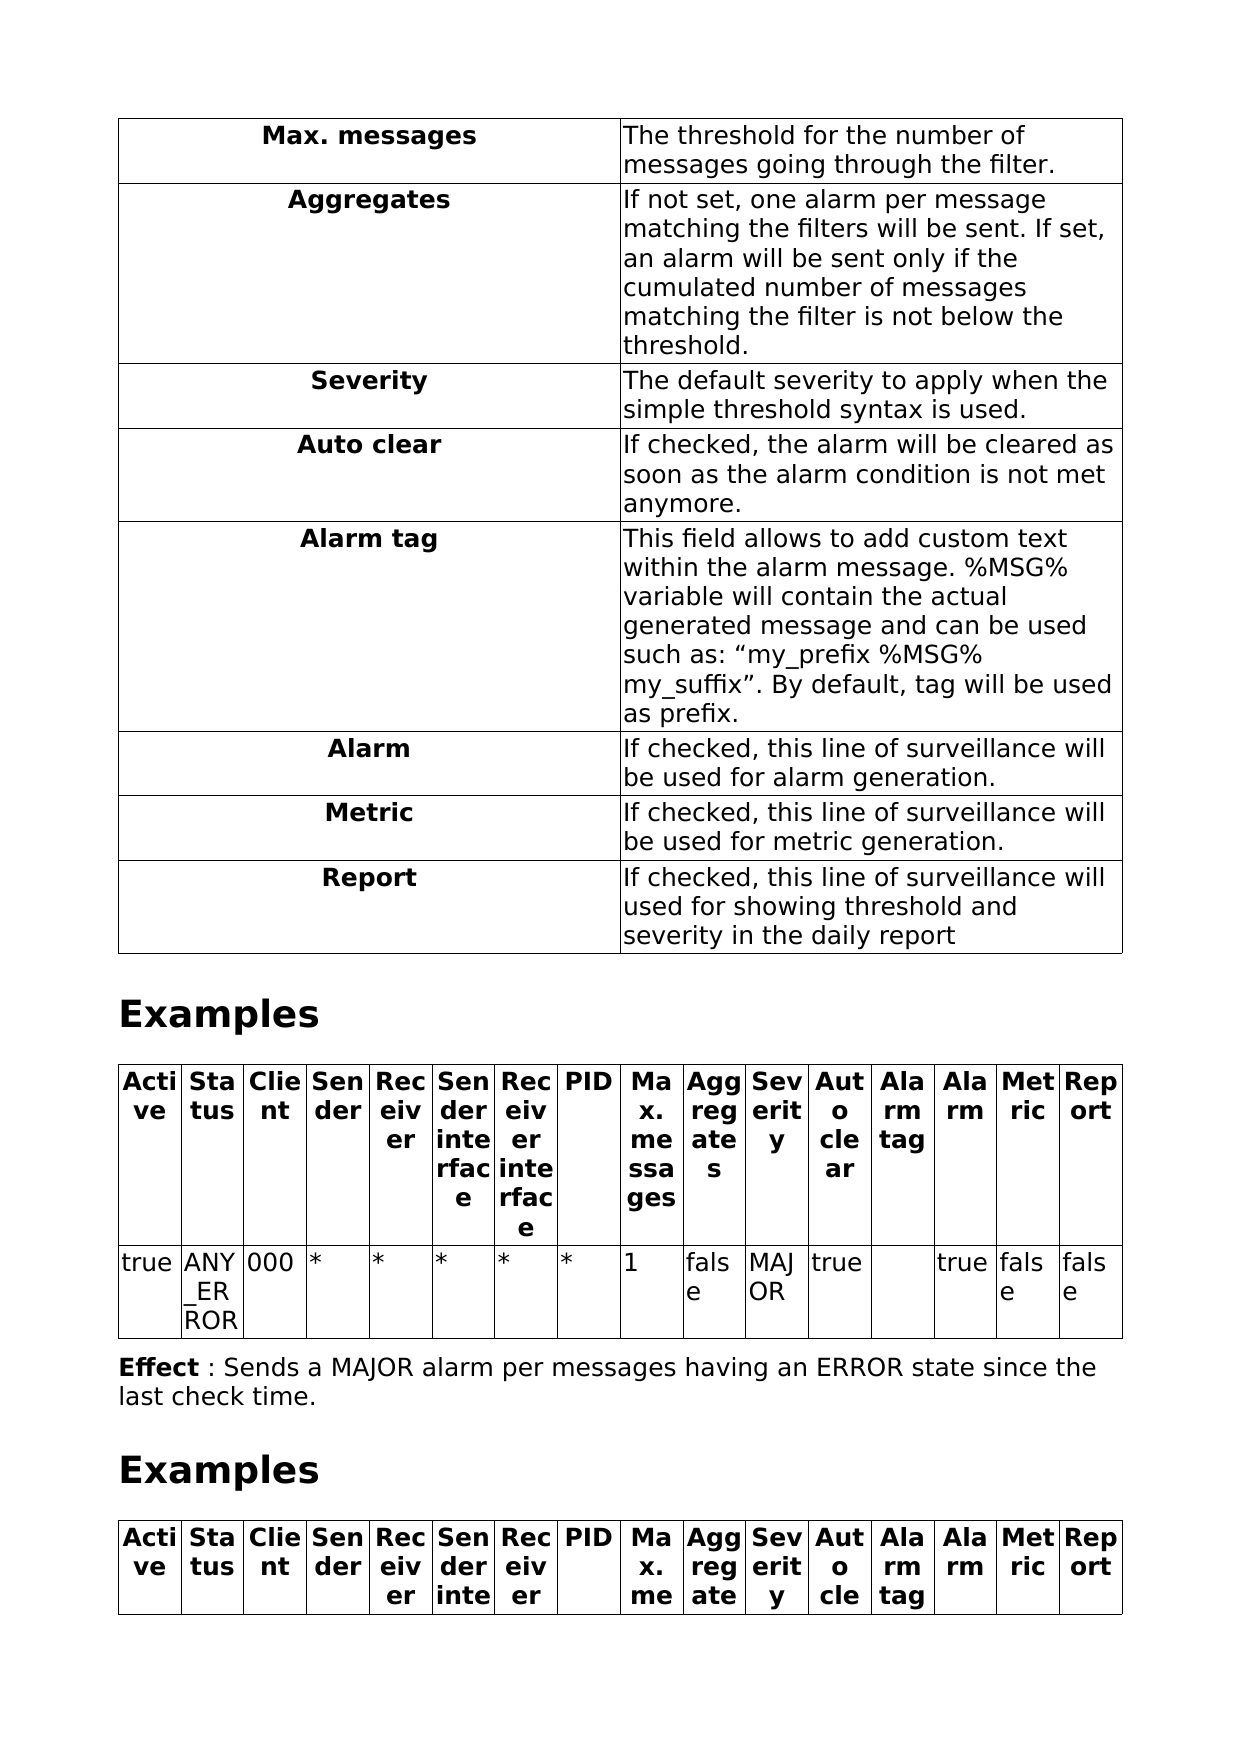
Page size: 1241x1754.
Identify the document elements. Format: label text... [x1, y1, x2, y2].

table_header Sender interface [433, 1065, 494, 1245]
table_cell This field allows to add custom text within the alarm message. %MSG% variable will contain the actual generated message and can be used such as: “my_prefix %MSG% my_suffix”. By default, tag will be used as prefix. [621, 522, 1122, 731]
table_header PID [558, 1065, 620, 1245]
table_cell If checked, the alarm will be cleared as soon as the alarm condition is not met anymore. [621, 429, 1122, 521]
table_cell Aggregates [119, 184, 620, 363]
table_header Alarm [935, 1521, 996, 1613]
table_cell * [307, 1246, 369, 1338]
table_header Receiver [370, 1065, 432, 1245]
table_header Max. messages [621, 1065, 683, 1245]
table_header Alarm [935, 1065, 996, 1245]
text Effect : Sends a MAJOR alarm per messages having an ERROR state since the last check time. [118, 1353, 1122, 1412]
table_header Status [182, 1521, 243, 1613]
table_header Receiver [370, 1521, 432, 1613]
table_header Report [1060, 1065, 1122, 1245]
table_header Max. me [621, 1521, 683, 1613]
table_header Alarm tag [872, 1521, 934, 1613]
table_cell * [558, 1246, 620, 1338]
table_cell ANY_ERROR [182, 1246, 243, 1338]
table_cell * [370, 1246, 432, 1338]
table_header Client [244, 1521, 306, 1613]
table_cell false [1060, 1246, 1122, 1338]
table_cell MAJOR [746, 1246, 808, 1338]
table_cell Severity [119, 364, 620, 428]
table_header Sender [307, 1065, 369, 1245]
table_cell [872, 1246, 934, 1338]
table_header Alarm tag [872, 1065, 934, 1245]
subtitle Examples [118, 993, 1122, 1037]
table_cell false [997, 1246, 1059, 1338]
table_cell If checked, this line of surveillance will be used for metric generation. [621, 796, 1122, 860]
table_cell true [809, 1246, 871, 1338]
table_cell Alarm [119, 732, 620, 795]
table_header Status [182, 1065, 243, 1245]
table_header Auto clear [809, 1065, 871, 1245]
table_header Active [119, 1065, 181, 1245]
table_cell true [119, 1246, 181, 1338]
table_header Active [119, 1521, 181, 1613]
subtitle Examples [118, 1449, 1122, 1493]
table_header Receiver [495, 1521, 557, 1613]
table_header Sender inte [433, 1521, 494, 1613]
table_cell * [433, 1246, 494, 1338]
table_cell Auto clear [119, 429, 620, 521]
table_cell The default severity to apply when the simple threshold syntax is used. [621, 364, 1122, 428]
table_cell * [495, 1246, 557, 1338]
table_header Auto cle [809, 1521, 871, 1613]
table_header Metric [997, 1065, 1059, 1245]
table_header Report [1060, 1521, 1122, 1613]
table_header Severity [746, 1521, 808, 1613]
table_header Severity [746, 1065, 808, 1245]
table_cell 1 [621, 1246, 683, 1338]
table_header Client [244, 1065, 306, 1245]
table_cell Metric [119, 796, 620, 860]
table_cell If checked, this line of surveillance will be used for alarm generation. [621, 732, 1122, 795]
table_cell Alarm tag [119, 522, 620, 731]
table_header Metric [997, 1521, 1059, 1613]
table_header Aggregates [684, 1065, 745, 1245]
table_header Sender [307, 1521, 369, 1613]
table_cell false [684, 1246, 745, 1338]
table_header Aggregate [684, 1521, 745, 1613]
table_cell If checked, this line of surveillance will used for showing threshold and severity in the daily report [621, 861, 1122, 953]
table_cell If not set, one alarm per message matching the filters will be sent. If set, an alarm will be sent only if the cumulated number of messages matching the filter is not below the threshold. [621, 184, 1122, 363]
table_cell The threshold for the number of messages going through the filter. [621, 119, 1122, 182]
table_cell Report [119, 861, 620, 953]
table_cell 000 [244, 1246, 306, 1338]
table_cell true [935, 1246, 996, 1338]
table_cell Max. messages [119, 119, 620, 182]
table_header PID [558, 1521, 620, 1613]
table_header Receiver interface [495, 1065, 557, 1245]
